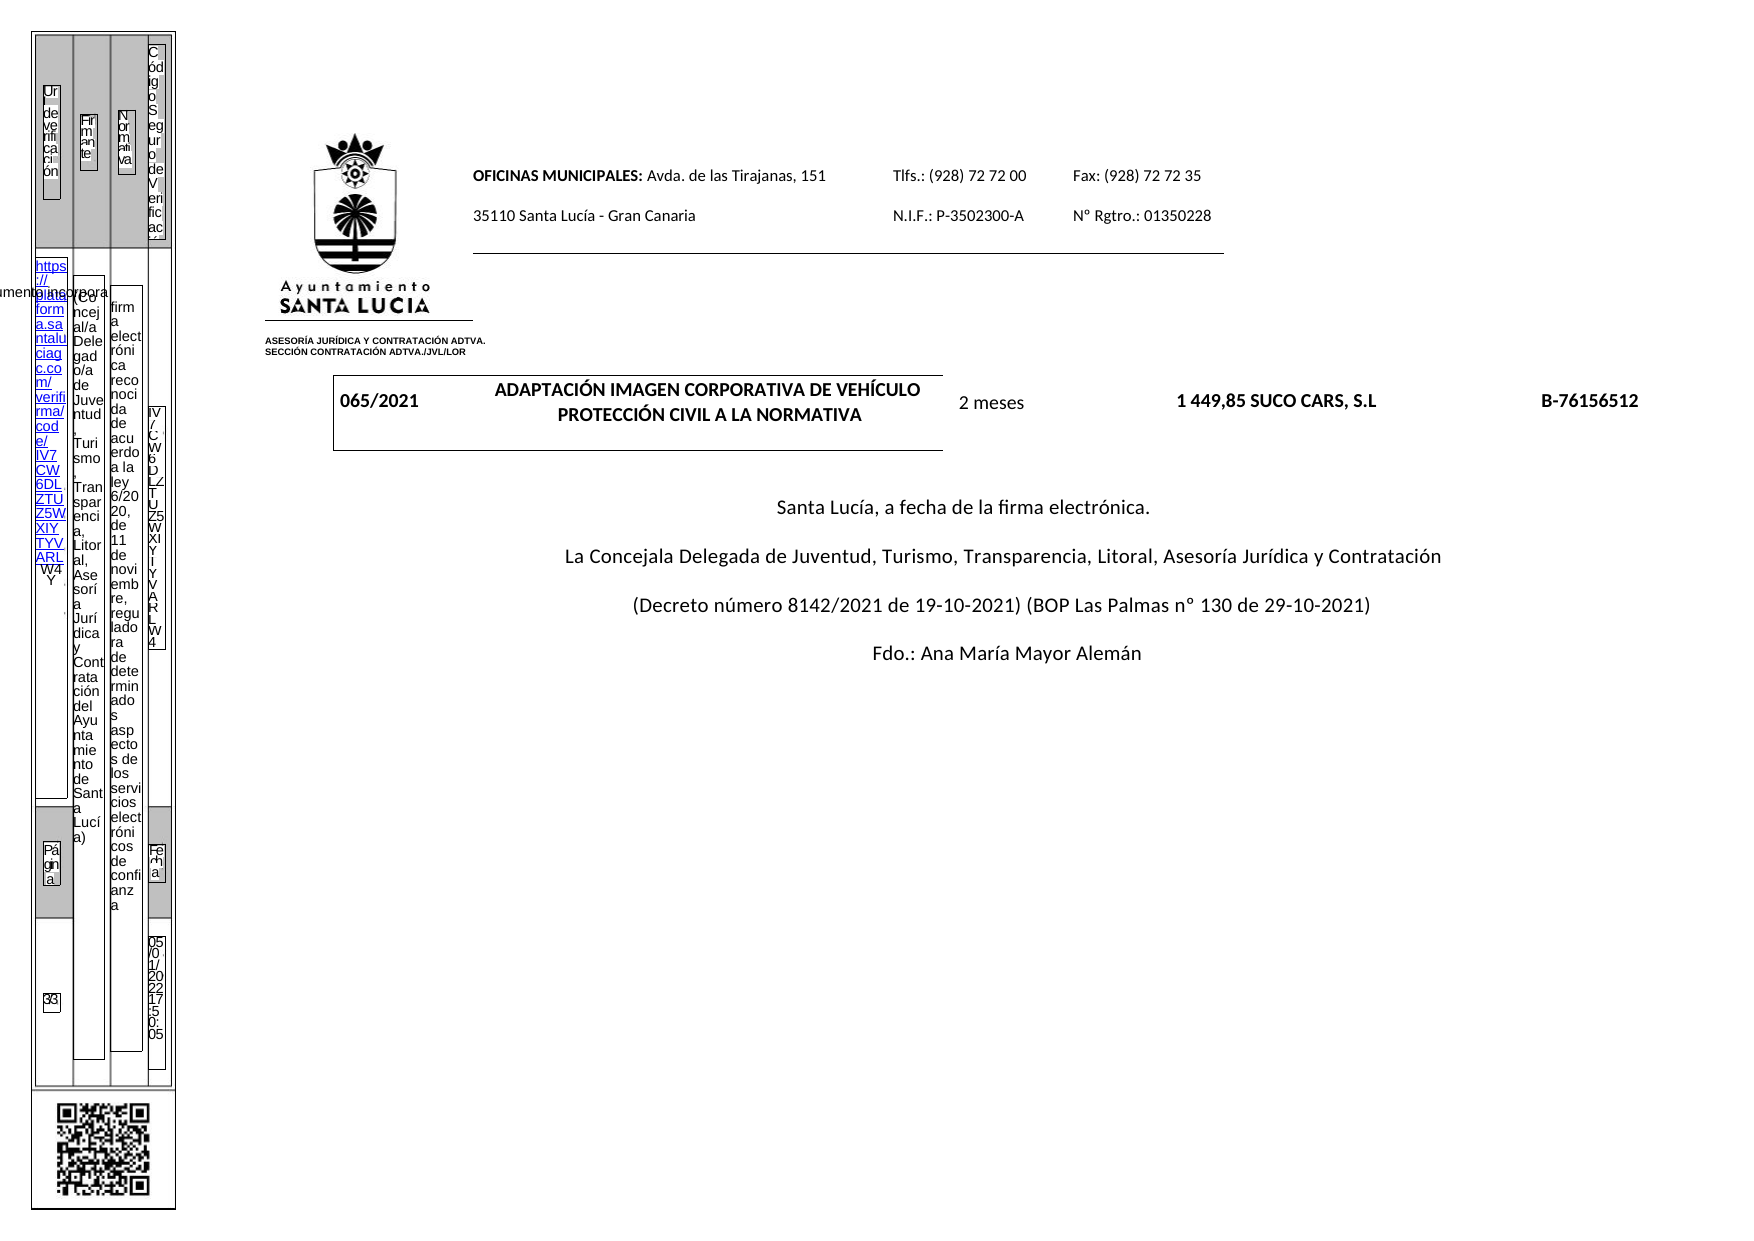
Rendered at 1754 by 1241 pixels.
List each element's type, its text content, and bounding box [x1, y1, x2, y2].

text Normativa [119, 112, 134, 167]
text Página [44, 843, 59, 854]
table_header [265, 130, 473, 319]
text ANA MARIA MAYOR ALEMAN (Concejal/a Delegado/a de Juventud, Turismo, Transparencia, Litoral, Asesoría Jurídica y Contratación del Ayuntamiento de Santa Lucía) [74, 277, 104, 845]
table_header ADAPTACIÓN IMAGEN CORPORATIVA DE VEHÍCULO PROTECCIÓN CIVIL A LA NORMATIVA [476, 376, 943, 449]
text W4Y [36, 566, 67, 587]
text Firmante [81, 117, 97, 161]
text Este documento incorpora firma electrónica reconocida de acuerdo a la ley 6/2020, de 11 de noviembre, reguladora de determinados aspectos de los servicios electrónicos de confianza [111, 286, 142, 913]
text La Concejala Delegada de Juventud, Turismo, Transparencia, Litoral, Asesoría Jurídica y Contratación [565, 545, 1663, 569]
text Santa Lucía, a fecha de la firma electrónica. [265, 496, 1663, 519]
text Fecha [149, 846, 164, 879]
text 3/3 [44, 995, 59, 1007]
table_header 2 meses [943, 375, 1123, 449]
table_header 1 449,85 SUCO CARS, S.L [1123, 375, 1535, 449]
text ASESORÍA JURÍDICA Y CONTRATACIÓN ADTVA. SECCIÓN CONTRATACIÓN ADTVA./JVL/LOR [265, 336, 1663, 357]
table_header OFICINAS MUNICIPALES: Avda. de las Tirajanas, 151 Tlfs.: (928) 72 72 00 Fax: (928) 72 72 35 35110 Santa Lucía - Gran Canaria N.I.F.: P-3502300-A Nº Rgtro.: 01350228 [473, 130, 1224, 253]
text Página [44, 848, 59, 885]
text Fdo.: Ana María Mayor Alemán [872, 641, 1663, 665]
picture [32, 32, 175, 1209]
text (Decreto número 8142/2021 de 19-10-2021) (BOP Las Palmas nº 130 de 29-10-2021) [632, 593, 1663, 617]
text 05/01/2022 17:50:05 [149, 938, 164, 1041]
picture [278, 133, 430, 316]
text IV7CW6DLZTUZ5WXIYTYVARLW4Y [149, 409, 164, 649]
table_header B-76156512 [1535, 375, 1663, 449]
text https://plataforma.santaluciagc.com/verifirma/code/IV7CW6DLZTUZ5WXIYTYVARL [36, 346, 67, 566]
table_header 065/2021 [334, 376, 476, 449]
table_cell [473, 254, 1224, 319]
text Url de verificación [44, 87, 59, 178]
text Código Seguro de Verificación [149, 46, 164, 239]
